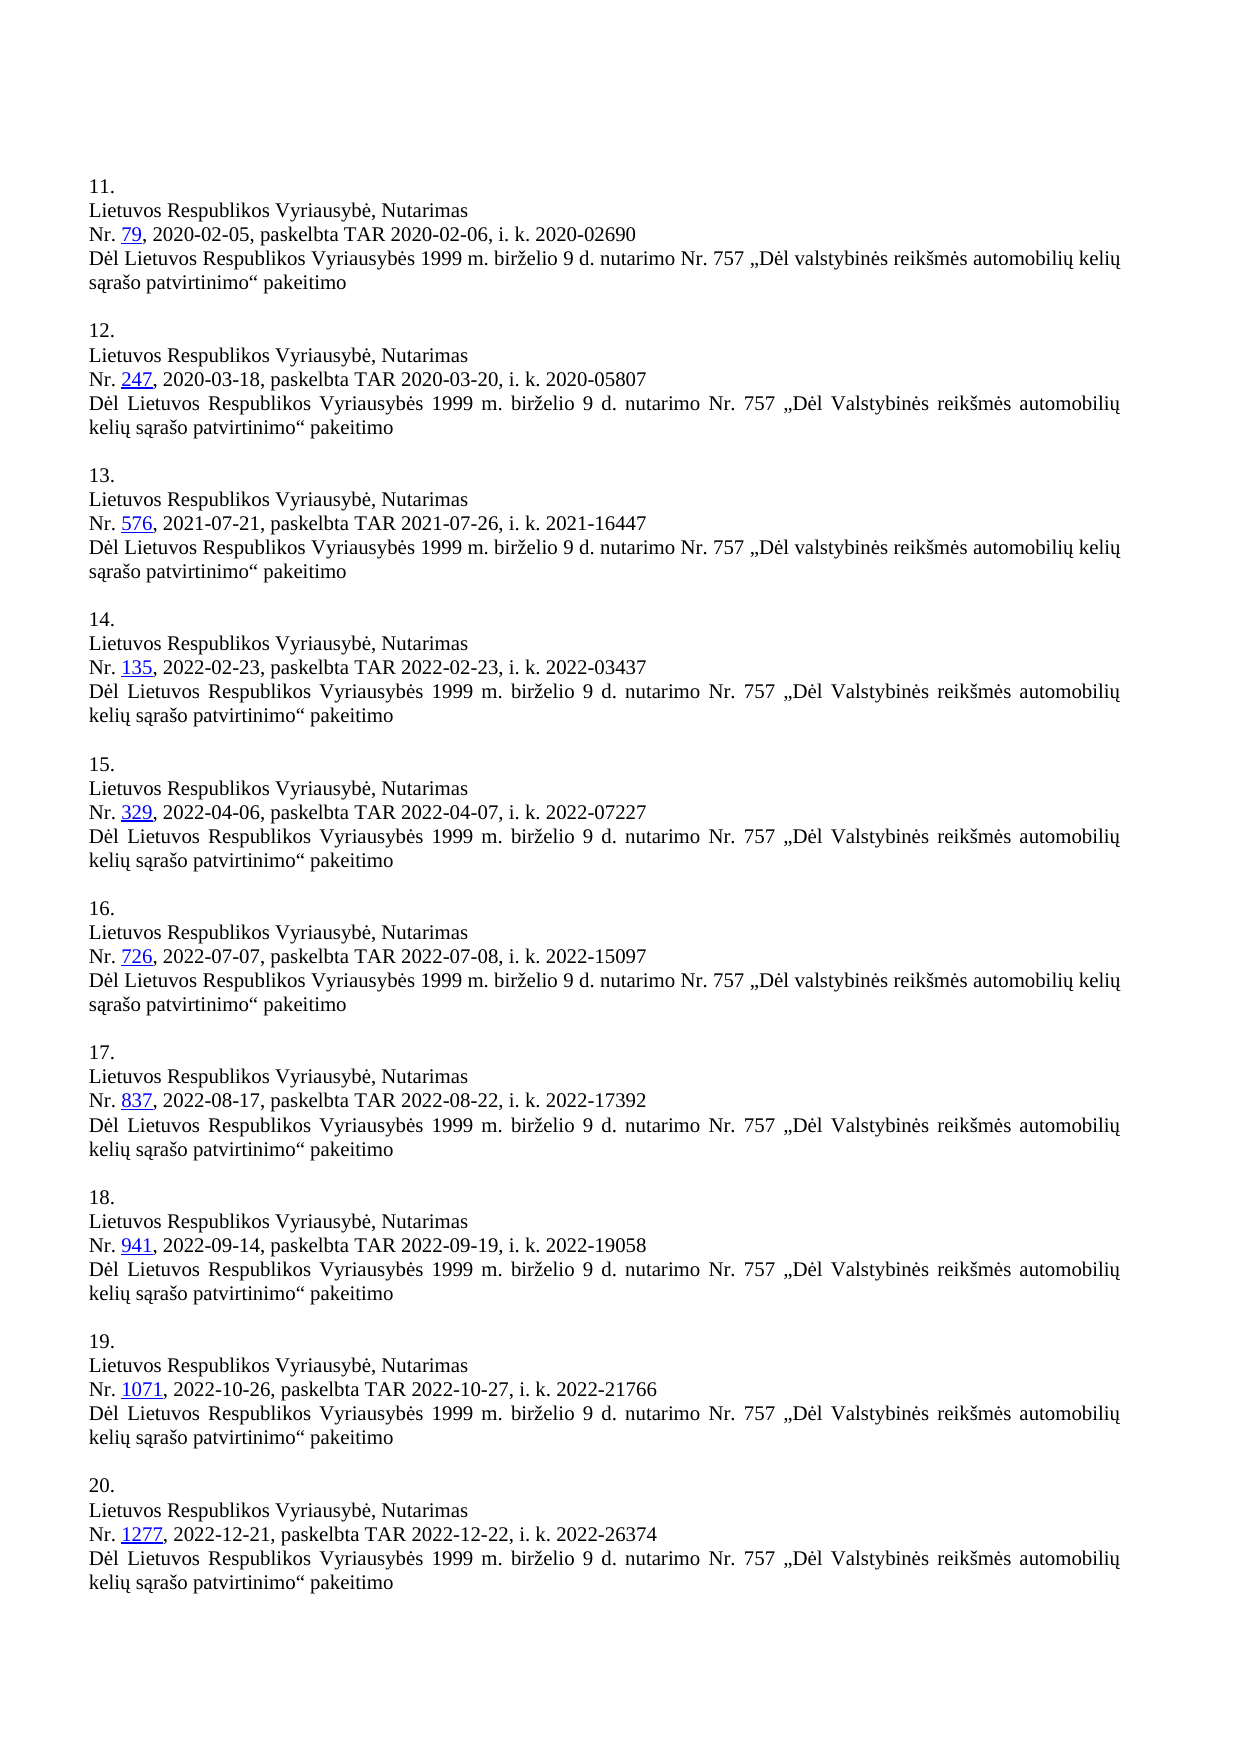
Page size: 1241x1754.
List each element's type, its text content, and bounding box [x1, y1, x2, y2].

text Nr. 79, 2020-02-05, paskelbta TAR 2020-02-06, i. k. 2020-02690 [89, 222, 1121, 246]
text Dėl Lietuvos Respublikos Vyriausybės 1999 m. birželio 9 d. nutarimo Nr. 757 „Dėl Valstybinės reikšmės automobilių kelių sąrašo patvirtinimo“ pakeitimo [89, 1257, 1121, 1305]
text Dėl Lietuvos Respublikos Vyriausybės 1999 m. birželio 9 d. nutarimo Nr. 757 „Dėl Valstybinės reikšmės automobilių kelių sąrašo patvirtinimo“ pakeitimo [89, 679, 1121, 727]
text Dėl Lietuvos Respublikos Vyriausybės 1999 m. birželio 9 d. nutarimo Nr. 757 „Dėl valstybinės reikšmės automobilių kelių sąrašo patvirtinimo“ pakeitimo [89, 968, 1121, 1016]
text 16. [89, 896, 1121, 920]
text Nr. 247, 2020-03-18, paskelbta TAR 2020-03-20, i. k. 2020-05807 [89, 367, 1121, 391]
text Nr. 329, 2022-04-06, paskelbta TAR 2022-04-07, i. k. 2022-07227 [89, 800, 1121, 824]
text Dėl Lietuvos Respublikos Vyriausybės 1999 m. birželio 9 d. nutarimo Nr. 757 „Dėl Valstybinės reikšmės automobilių kelių sąrašo patvirtinimo“ pakeitimo [89, 1401, 1121, 1449]
text Lietuvos Respublikos Vyriausybė, Nutarimas [89, 1353, 1121, 1377]
text Lietuvos Respublikos Vyriausybė, Nutarimas [89, 1064, 1121, 1088]
text Dėl Lietuvos Respublikos Vyriausybės 1999 m. birželio 9 d. nutarimo Nr. 757 „Dėl valstybinės reikšmės automobilių kelių sąrašo patvirtinimo“ pakeitimo [89, 246, 1121, 294]
text 15. [89, 752, 1121, 776]
text Dėl Lietuvos Respublikos Vyriausybės 1999 m. birželio 9 d. nutarimo Nr. 757 „Dėl Valstybinės reikšmės automobilių kelių sąrašo patvirtinimo“ pakeitimo [89, 1546, 1121, 1594]
text Lietuvos Respublikos Vyriausybė, Nutarimas [89, 1497, 1121, 1522]
text Lietuvos Respublikos Vyriausybė, Nutarimas [89, 1209, 1121, 1233]
text 17. [89, 1040, 1121, 1064]
text Dėl Lietuvos Respublikos Vyriausybės 1999 m. birželio 9 d. nutarimo Nr. 757 „Dėl valstybinės reikšmės automobilių kelių sąrašo patvirtinimo“ pakeitimo [89, 535, 1121, 583]
text 20. [89, 1473, 1121, 1497]
text 11. [89, 174, 1121, 198]
text 13. [89, 463, 1121, 487]
text Nr. 941, 2022-09-14, paskelbta TAR 2022-09-19, i. k. 2022-19058 [89, 1233, 1121, 1257]
text Lietuvos Respublikos Vyriausybė, Nutarimas [89, 776, 1121, 800]
text Dėl Lietuvos Respublikos Vyriausybės 1999 m. birželio 9 d. nutarimo Nr. 757 „Dėl Valstybinės reikšmės automobilių kelių sąrašo patvirtinimo“ pakeitimo [89, 1112, 1121, 1161]
text Nr. 1277, 2022-12-21, paskelbta TAR 2022-12-22, i. k. 2022-26374 [89, 1522, 1121, 1546]
text Lietuvos Respublikos Vyriausybė, Nutarimas [89, 342, 1121, 367]
text Dėl Lietuvos Respublikos Vyriausybės 1999 m. birželio 9 d. nutarimo Nr. 757 „Dėl Valstybinės reikšmės automobilių kelių sąrašo patvirtinimo“ pakeitimo [89, 824, 1121, 872]
text 12. [89, 318, 1121, 342]
text Nr. 726, 2022-07-07, paskelbta TAR 2022-07-08, i. k. 2022-15097 [89, 944, 1121, 968]
text 19. [89, 1329, 1121, 1353]
text 18. [89, 1185, 1121, 1209]
text Lietuvos Respublikos Vyriausybė, Nutarimas [89, 487, 1121, 511]
text Lietuvos Respublikos Vyriausybė, Nutarimas [89, 920, 1121, 944]
text Dėl Lietuvos Respublikos Vyriausybės 1999 m. birželio 9 d. nutarimo Nr. 757 „Dėl Valstybinės reikšmės automobilių kelių sąrašo patvirtinimo“ pakeitimo [89, 391, 1121, 439]
text Lietuvos Respublikos Vyriausybė, Nutarimas [89, 198, 1121, 222]
text Nr. 576, 2021-07-21, paskelbta TAR 2021-07-26, i. k. 2021-16447 [89, 511, 1121, 535]
text Nr. 135, 2022-02-23, paskelbta TAR 2022-02-23, i. k. 2022-03437 [89, 655, 1121, 679]
text 14. [89, 607, 1121, 631]
text Lietuvos Respublikos Vyriausybė, Nutarimas [89, 631, 1121, 655]
text Nr. 1071, 2022-10-26, paskelbta TAR 2022-10-27, i. k. 2022-21766 [89, 1377, 1121, 1401]
text Nr. 837, 2022-08-17, paskelbta TAR 2022-08-22, i. k. 2022-17392 [89, 1088, 1121, 1112]
